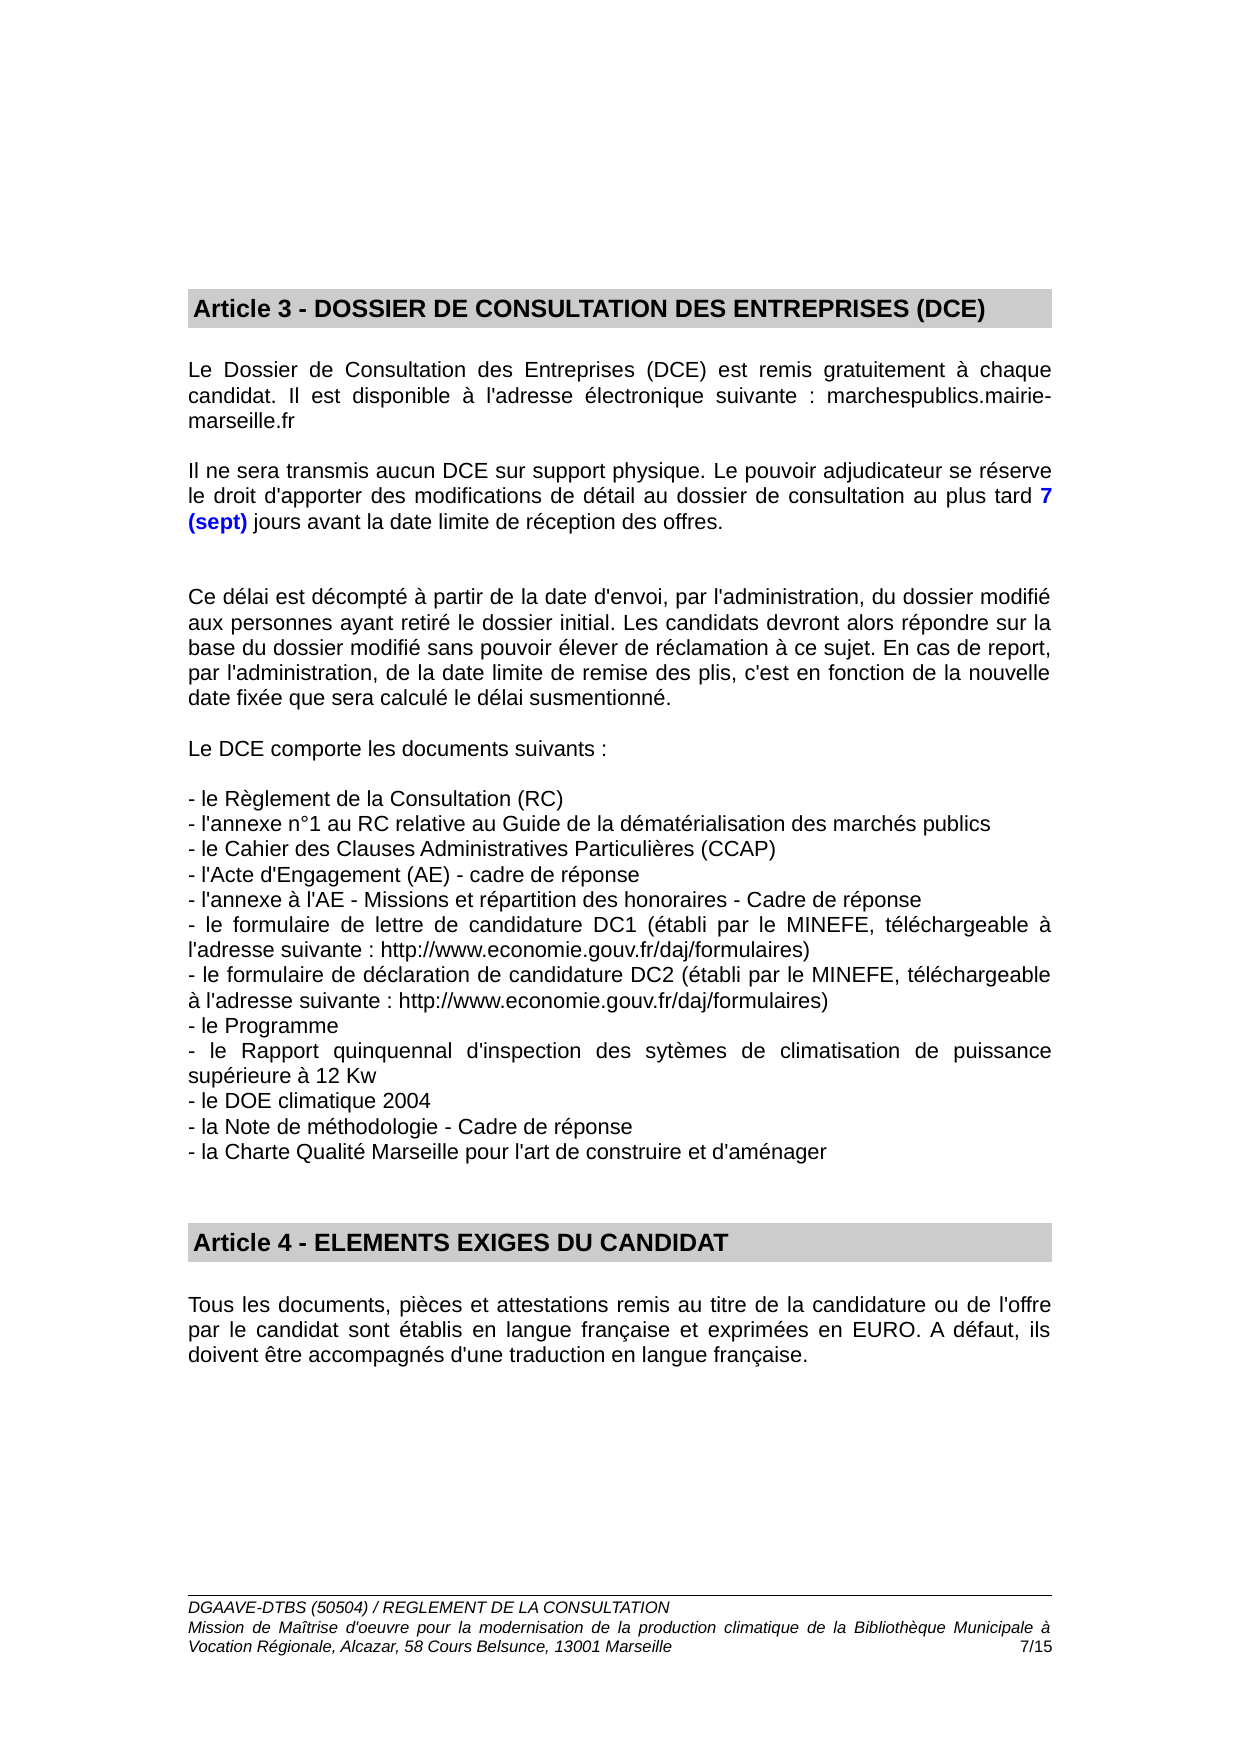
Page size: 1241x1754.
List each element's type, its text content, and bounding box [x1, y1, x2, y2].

text - le Rapport quinquennal d'inspection des sytèmes de climatisation de puissance supérieure à 12 Kw [188, 1038, 1052, 1088]
text - le DOE climatique 2004 [188, 1088, 1052, 1113]
text Ce délai est décompté à partir de la date d'envoi, par l'administration, du dossier modifié aux personnes ayant retiré le dossier initial. Les candidats devront alors répondre sur la base du dossier modifié sans pouvoir élever de réclamation à ce sujet. En cas de report, par l'administration, de la date limite de remise des plis, c'est en fonction de la nouvelle date fixée que sera calculé le délai susmentionné. [188, 584, 1052, 710]
text - le formulaire de lettre de candidature DC1 (établi par le MINEFE, téléchargeable à l'adresse suivante : http://www.economie.gouv.fr/daj/formulaires) [188, 912, 1052, 962]
text Il ne sera transmis aucun DCE sur support physique. Le pouvoir adjudicateur se réserve le droit d'apporter des modifications de détail au dossier de consultation au plus tard 7 (sept) jours avant la date limite de réception des offres. [188, 458, 1052, 534]
text - le Cahier des Clauses Administratives Particulières (CCAP) [188, 836, 1052, 861]
subtitle DOSSIER DE CONSULTATION DES ENTREPRISES (DCE) [190, 291, 1050, 326]
text - la Charte Qualité Marseille pour l'art de construire et d'aménager [188, 1139, 1052, 1164]
text - l'Acte d'Engagement (AE) - cadre de réponse [188, 861, 1052, 887]
text Tous les documents, pièces et attestations remis au titre de la candidature ou de l'offre par le candidat sont établis en langue française et exprimées en EURO. A défaut, ils doivent être accompagnés d'une traduction en langue française. [188, 1291, 1052, 1367]
text - l'annexe à l'AE - Missions et répartition des honoraires - Cadre de réponse [188, 887, 1052, 912]
text - l'annexe n°1 au RC relative au Guide de la dématérialisation des marchés publics [188, 811, 1052, 836]
text - le Programme [188, 1013, 1052, 1038]
subtitle ELEMENTS EXIGES DU CANDIDAT [190, 1225, 1050, 1260]
text - la Note de méthodologie - Cadre de réponse [188, 1113, 1052, 1139]
text Le DCE comporte les documents suivants : [188, 735, 1052, 761]
text Le Dossier de Consultation des Entreprises (DCE) est remis gratuitement à chaque candidat. Il est disponible à l'adresse électronique suivante : marchespublics.mairie-marseille.fr [188, 357, 1052, 433]
text - le Règlement de la Consultation (RC) [188, 786, 1052, 811]
text - le formulaire de déclaration de candidature DC2 (établi par le MINEFE, téléchargeable à l'adresse suivante : http://www.economie.gouv.fr/daj/formulaires) [188, 962, 1052, 1013]
